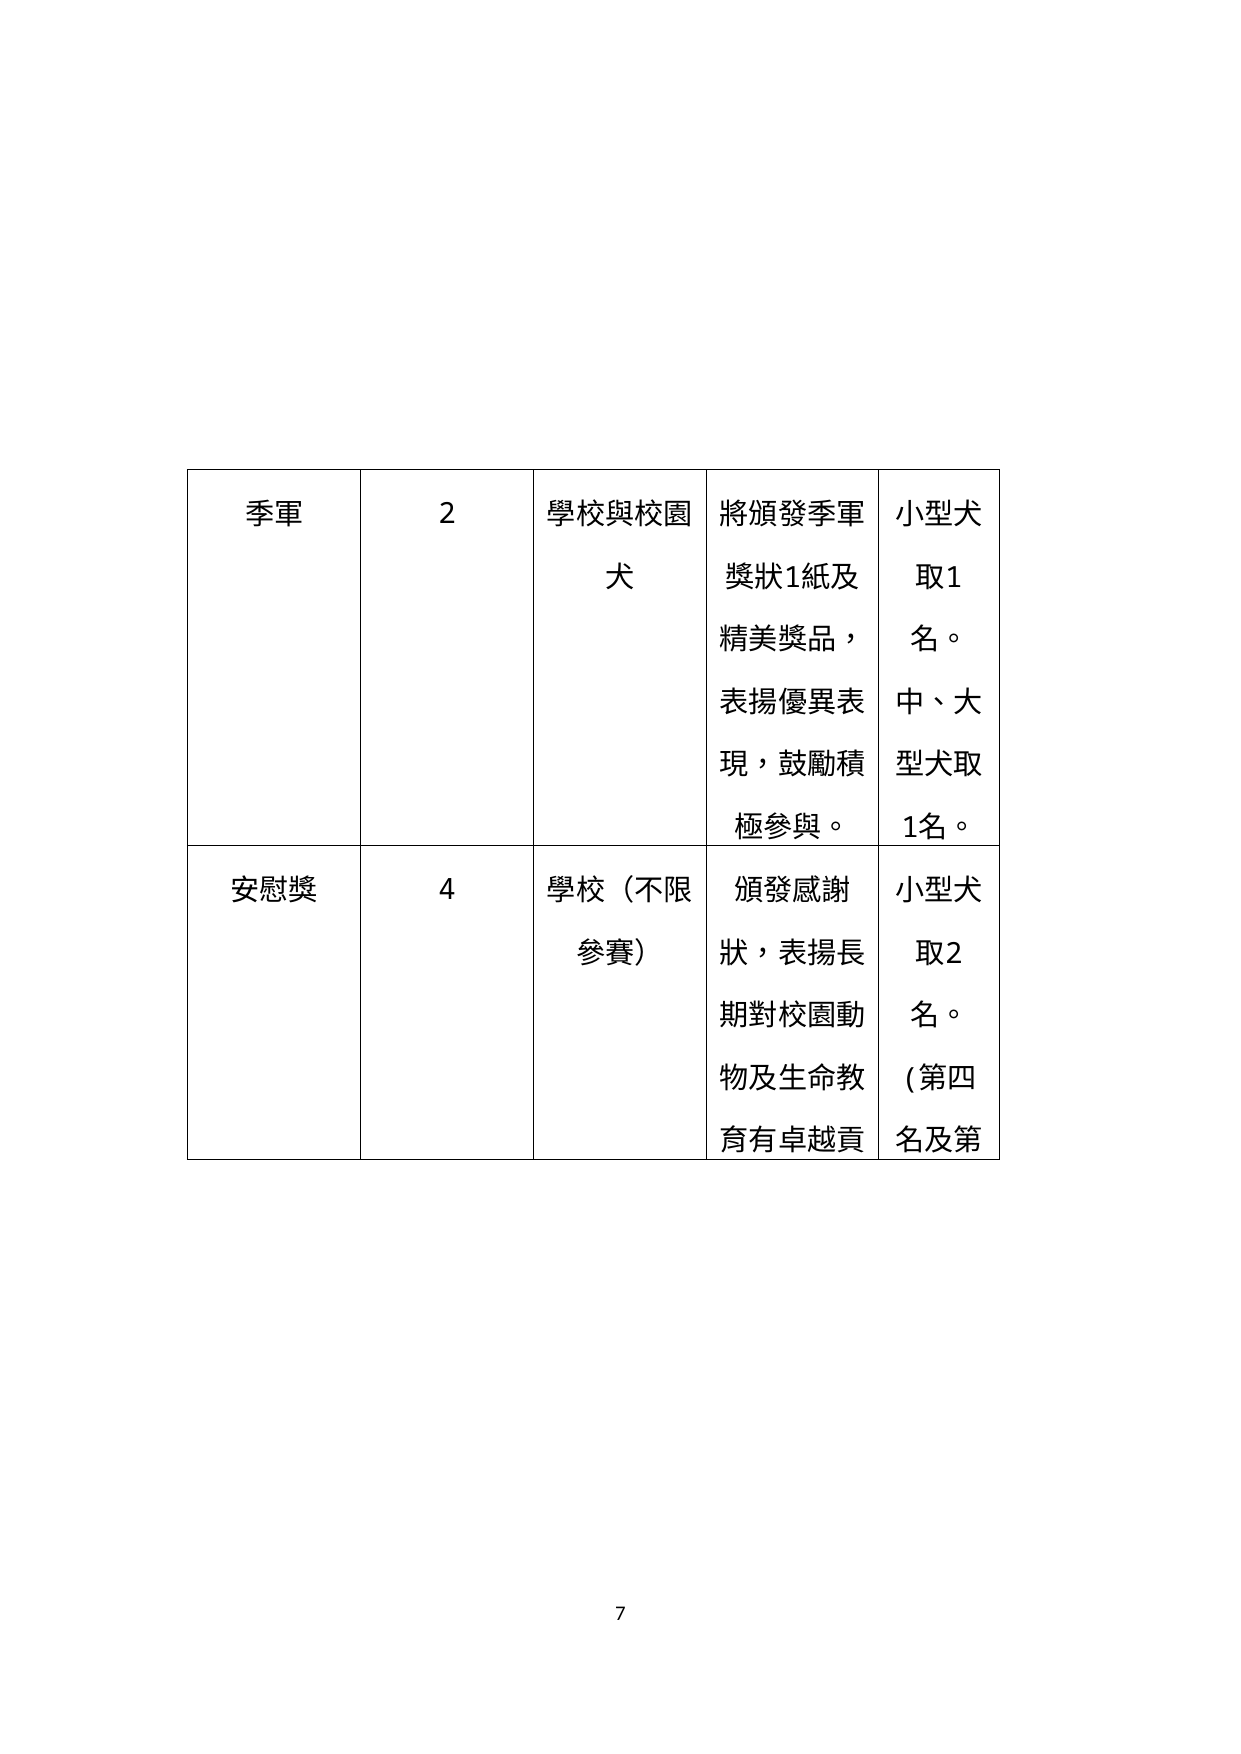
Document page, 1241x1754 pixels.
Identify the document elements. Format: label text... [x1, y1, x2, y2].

table_cell 頒發感謝狀，表揚長期對校園動物及生命教育有卓越貢 [707, 846, 878, 1159]
table_cell 2 [361, 470, 533, 845]
table_cell 小型犬取1名。 中、大型犬取1名。 [879, 470, 999, 845]
table_cell 將頒發季軍獎狀1紙及精美獎品，表揚優異表現，鼓勵積極參與。 [707, 470, 878, 845]
table_cell 學校與校園犬 [534, 470, 706, 845]
table_cell 安慰獎 [188, 846, 360, 1159]
table_cell 學校（不限參賽） [534, 846, 706, 1159]
table_cell 季軍 [188, 470, 360, 845]
table_cell 4 [361, 846, 533, 1159]
table_cell 小型犬取2名。(第四名及第 [879, 846, 999, 1159]
